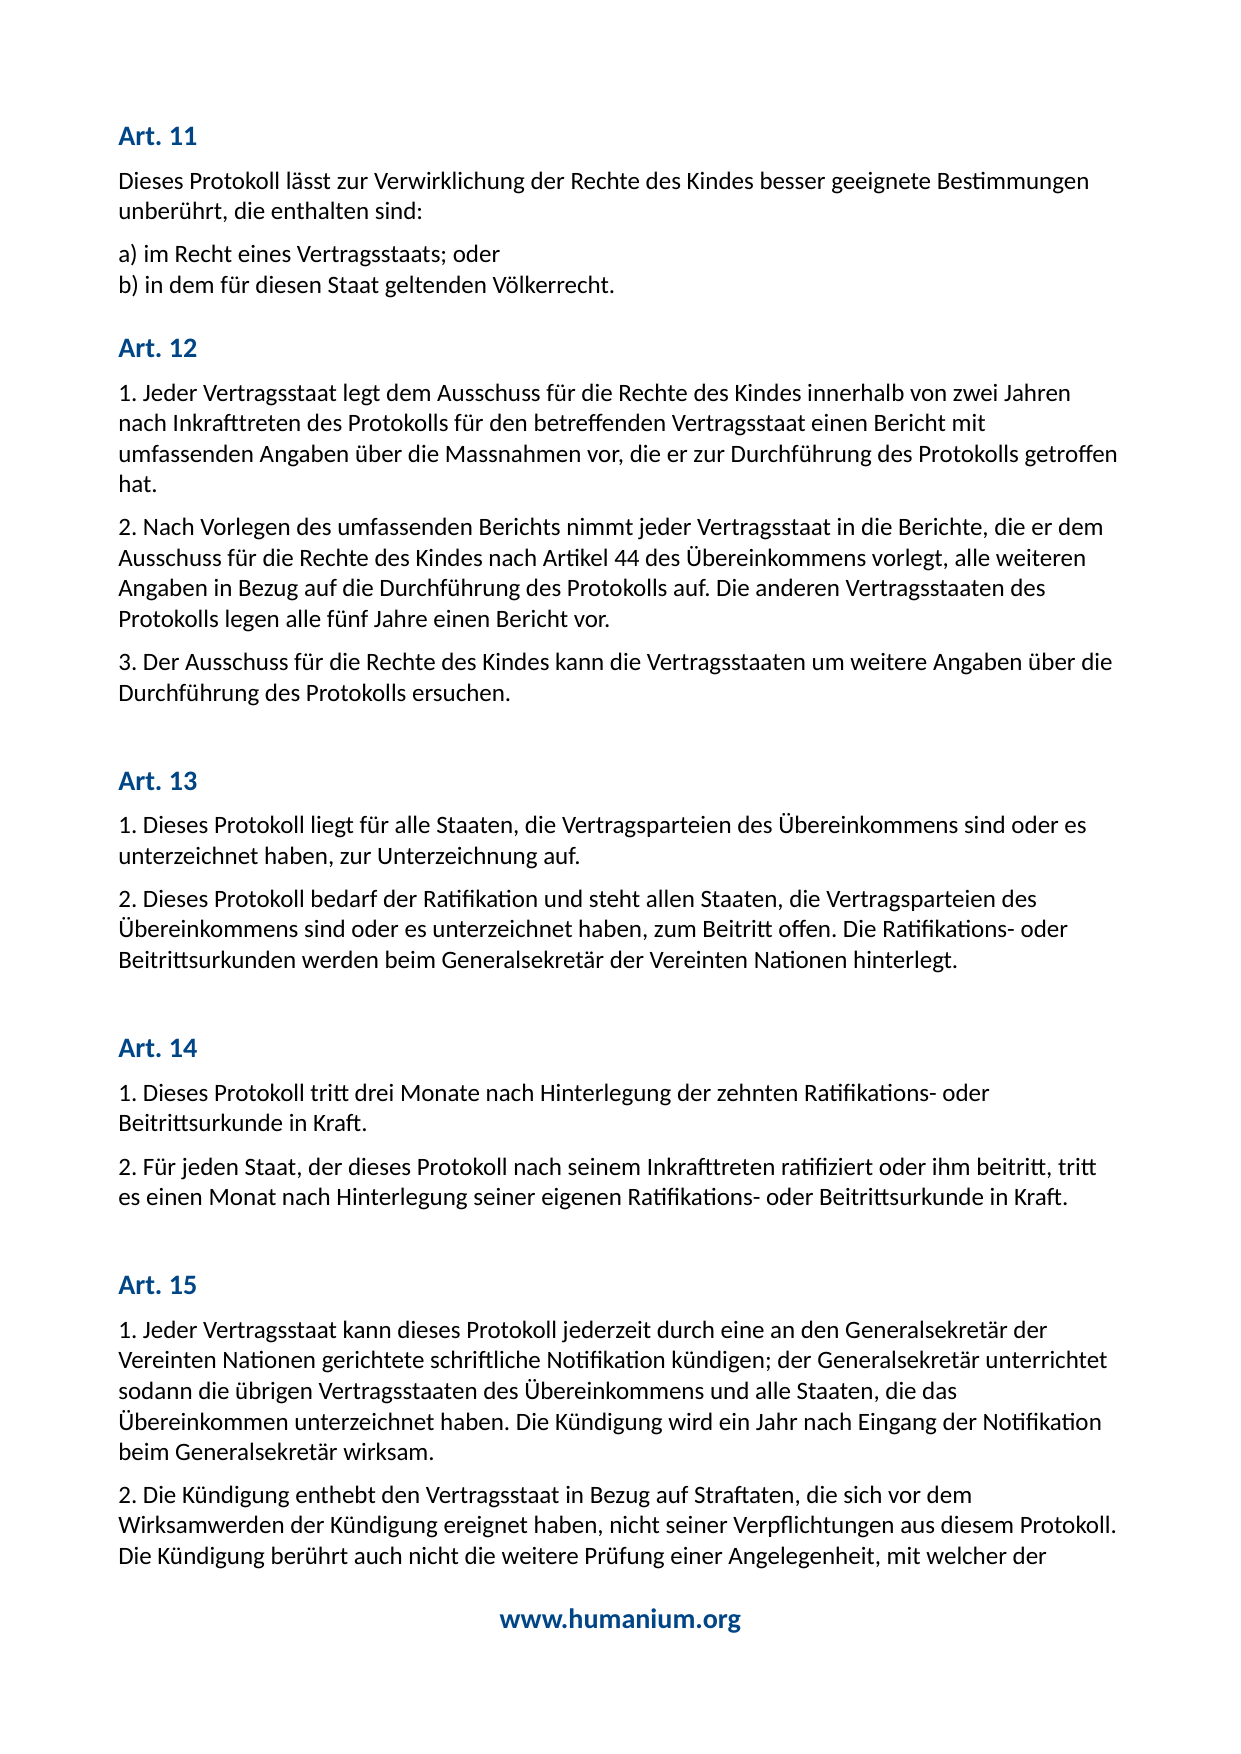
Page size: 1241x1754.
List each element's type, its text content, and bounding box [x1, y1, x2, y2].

text 1. Dieses Protokoll liegt für alle Staaten, die Vertragsparteien des Übereinkommens sind oder es unterzeichnet haben, zur Unterzeichnung auf. [118, 809, 1122, 871]
text 2. Nach Vorlegen des umfassenden Berichts nimmt jeder Vertragsstaat in die Berichte, die er dem Ausschuss für die Rechte des Kindes nach Artikel 44 des Übereinkommens vorlegt, alle weiteren Angaben in Bezug auf die Durchführung des Protokolls auf. Die anderen Vertragsstaaten des Protokolls legen alle fünf Jahre einen Bericht vor. [118, 512, 1122, 634]
text 2. Die Kündigung enthebt den Vertragsstaat in Bezug auf Straftaten, die sich vor dem Wirksamwerden der Kündigung ereignet haben, nicht seiner Verpflichtungen aus diesem Protokoll. Die Kündigung berührt auch nicht die weitere Prüfung einer Angelegenheit, mit welcher der [118, 1479, 1122, 1571]
text 1. Jeder Vertragsstaat kann dieses Protokoll jederzeit durch eine an den Generalsekretär der Vereinten Nationen gerichtete schriftliche Notifikation kündigen; der Generalsekretär unterrichtet sodann die übrigen Vertragsstaaten des Übereinkommens und alle Staaten, die das Übereinkommen unterzeichnet haben. Die Kündigung wird ein Jahr nach Eingang der Notifikation beim Generalsekretär wirksam. [118, 1314, 1122, 1467]
text Art. 15 [118, 1267, 1122, 1302]
text 2. Für jeden Staat, der dieses Protokoll nach seinem Inkrafttreten ratifiziert oder ihm beitritt, tritt es einen Monat nach Hinterlegung seiner eigenen Ratifikations- oder Beitrittsurkunde in Kraft. [118, 1151, 1122, 1212]
text Art. 14 [118, 1030, 1122, 1064]
text 2. Dieses Protokoll bedarf der Ratifikation und steht allen Staaten, die Vertragsparteien des Übereinkommens sind oder es unterzeichnet haben, zum Beitritt offen. Die Ratifikations- oder Beitrittsurkunden werden beim Generalsekretär der Vereinten Nationen hinterlegt. [118, 883, 1122, 975]
text Dieses Protokoll lässt zur Verwirklichung der Rechte des Kindes besser geeignete Bestimmungen unberührt, die enthalten sind: [118, 165, 1122, 226]
text 3. Der Ausschuss für die Rechte des Kindes kann die Vertragsstaaten um weitere Angaben über die Durchführung des Protokolls ersuchen. [118, 646, 1122, 707]
subtitle a) im Recht eines Vertragsstaats; oder [118, 238, 1122, 269]
text 1. Jeder Vertragsstaat legt dem Ausschuss für die Rechte des Kindes innerhalb von zwei Jahren nach Inkrafttreten des Protokolls für den betreffenden Vertragsstaat einen Bericht mit umfassenden Angaben über die Massnahmen vor, die er zur Durchführung des Protokolls getroffen hat. [118, 377, 1122, 499]
text Art. 12 [118, 330, 1122, 364]
text Art. 11 [118, 118, 1122, 152]
text Art. 13 [118, 763, 1122, 797]
subtitle b) in dem für diesen Staat geltenden Völkerrecht. [118, 269, 1122, 299]
text 1. Dieses Protokoll tritt drei Monate nach Hinterlegung der zehnten Ratifikations- oder Beitrittsurkunde in Kraft. [118, 1077, 1122, 1138]
